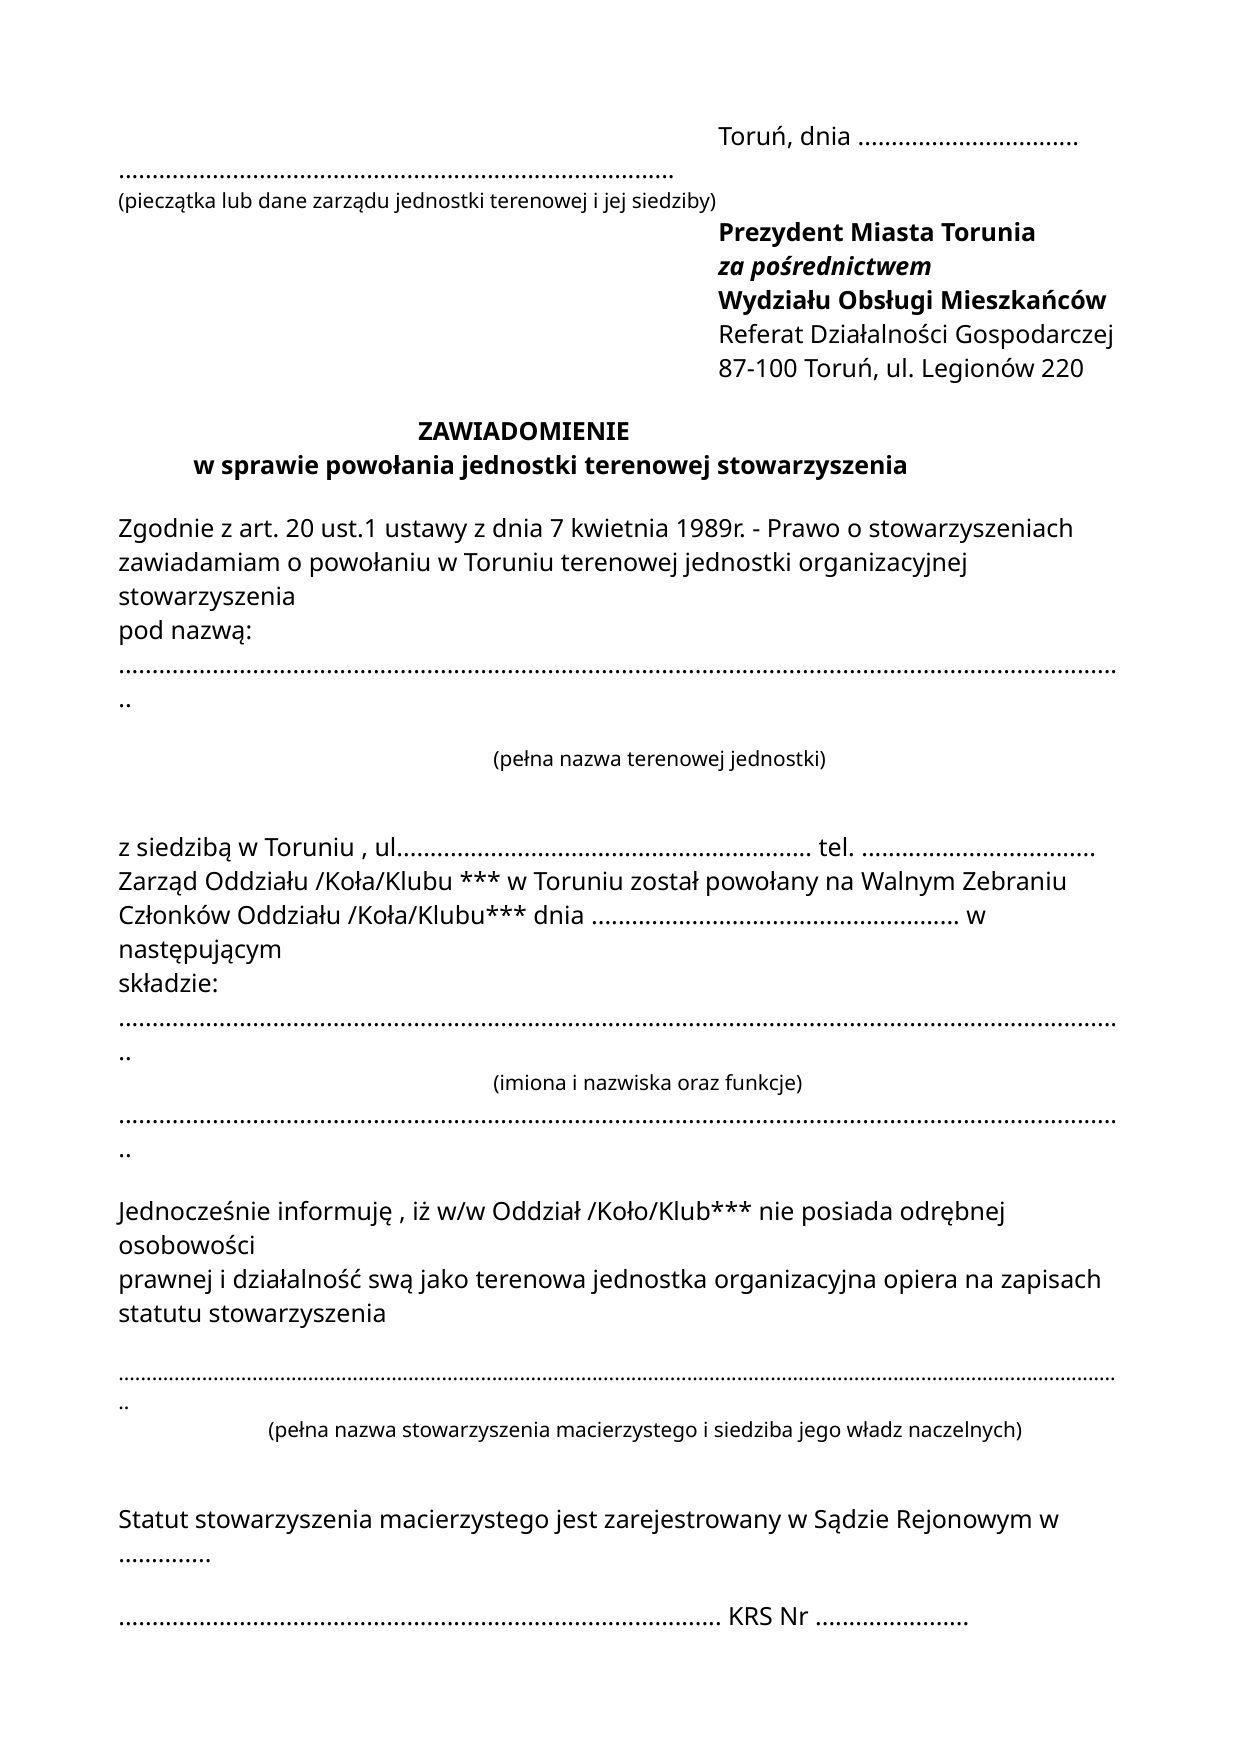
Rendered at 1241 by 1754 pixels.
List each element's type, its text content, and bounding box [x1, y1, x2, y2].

text Zarząd Oddziału /Koła/Klubu *** w Toruniu został powołany na Walnym Zebraniu [118, 864, 1122, 898]
text statutu stowarzyszenia [118, 1296, 1122, 1330]
text ....................................................................................................................................................... [118, 1097, 1122, 1165]
text Prezydent Miasta Torunia [118, 215, 1122, 249]
text Zgodnie z art. 20 ust.1 ustawy z dnia 7 kwietnia 1989r. - Prawo o stowarzyszeniach [118, 511, 1122, 545]
text ZAWIADOMIENIE [118, 414, 1122, 448]
text ..................................................................................................................................................................................... [118, 1358, 1122, 1415]
text Członków Oddziału /Koła/Klubu*** dnia ....................................................... w następującym [118, 898, 1122, 966]
text Wydziału Obsługi Mieszkańców [118, 283, 1122, 317]
text pod nazwą: [118, 613, 1122, 647]
text .......................................................................................... KRS Nr ....................... [118, 1598, 1122, 1632]
text ....................................................................................................................................................... [118, 1000, 1122, 1068]
text Jednocześnie informuję , iż w/w Oddział /Koło/Klub*** nie posiada odrębnej osobowości [118, 1193, 1122, 1262]
text ................................................................................... [118, 152, 1122, 186]
text Statut stowarzyszenia macierzystego jest zarejestrowany w Sądzie Rejonowym w ……........ [118, 1501, 1122, 1569]
text Referat Działalności Gospodarczej [118, 317, 1122, 351]
text za pośrednictwem [118, 249, 1122, 283]
text (pełna nazwa terenowej jednostki) [118, 744, 1122, 772]
text z siedzibą w Toruniu , ul.............................................................. tel. ................................... [118, 830, 1122, 864]
text Toruń, dnia ................................. [118, 118, 1122, 152]
text 87-100 Toruń, ul. Legionów 220 [118, 351, 1122, 385]
text składzie: [118, 966, 1122, 1000]
text (pełna nazwa stowarzyszenia macierzystego i siedziba jego władz naczelnych) [118, 1415, 1122, 1444]
text w sprawie powołania jednostki terenowej stowarzyszenia [118, 448, 1122, 482]
text (imiona i nazwiska oraz funkcje) [118, 1068, 1122, 1097]
text ....................................................................................................................................................... [118, 647, 1122, 715]
text zawiadamiam o powołaniu w Toruniu terenowej jednostki organizacyjnej stowarzyszenia [118, 545, 1122, 613]
text (pieczątka lub dane zarządu jednostki terenowej i jej siedziby) [118, 186, 1122, 215]
text prawnej i działalność swą jako terenowa jednostka organizacyjna opiera na zapisach [118, 1262, 1122, 1296]
